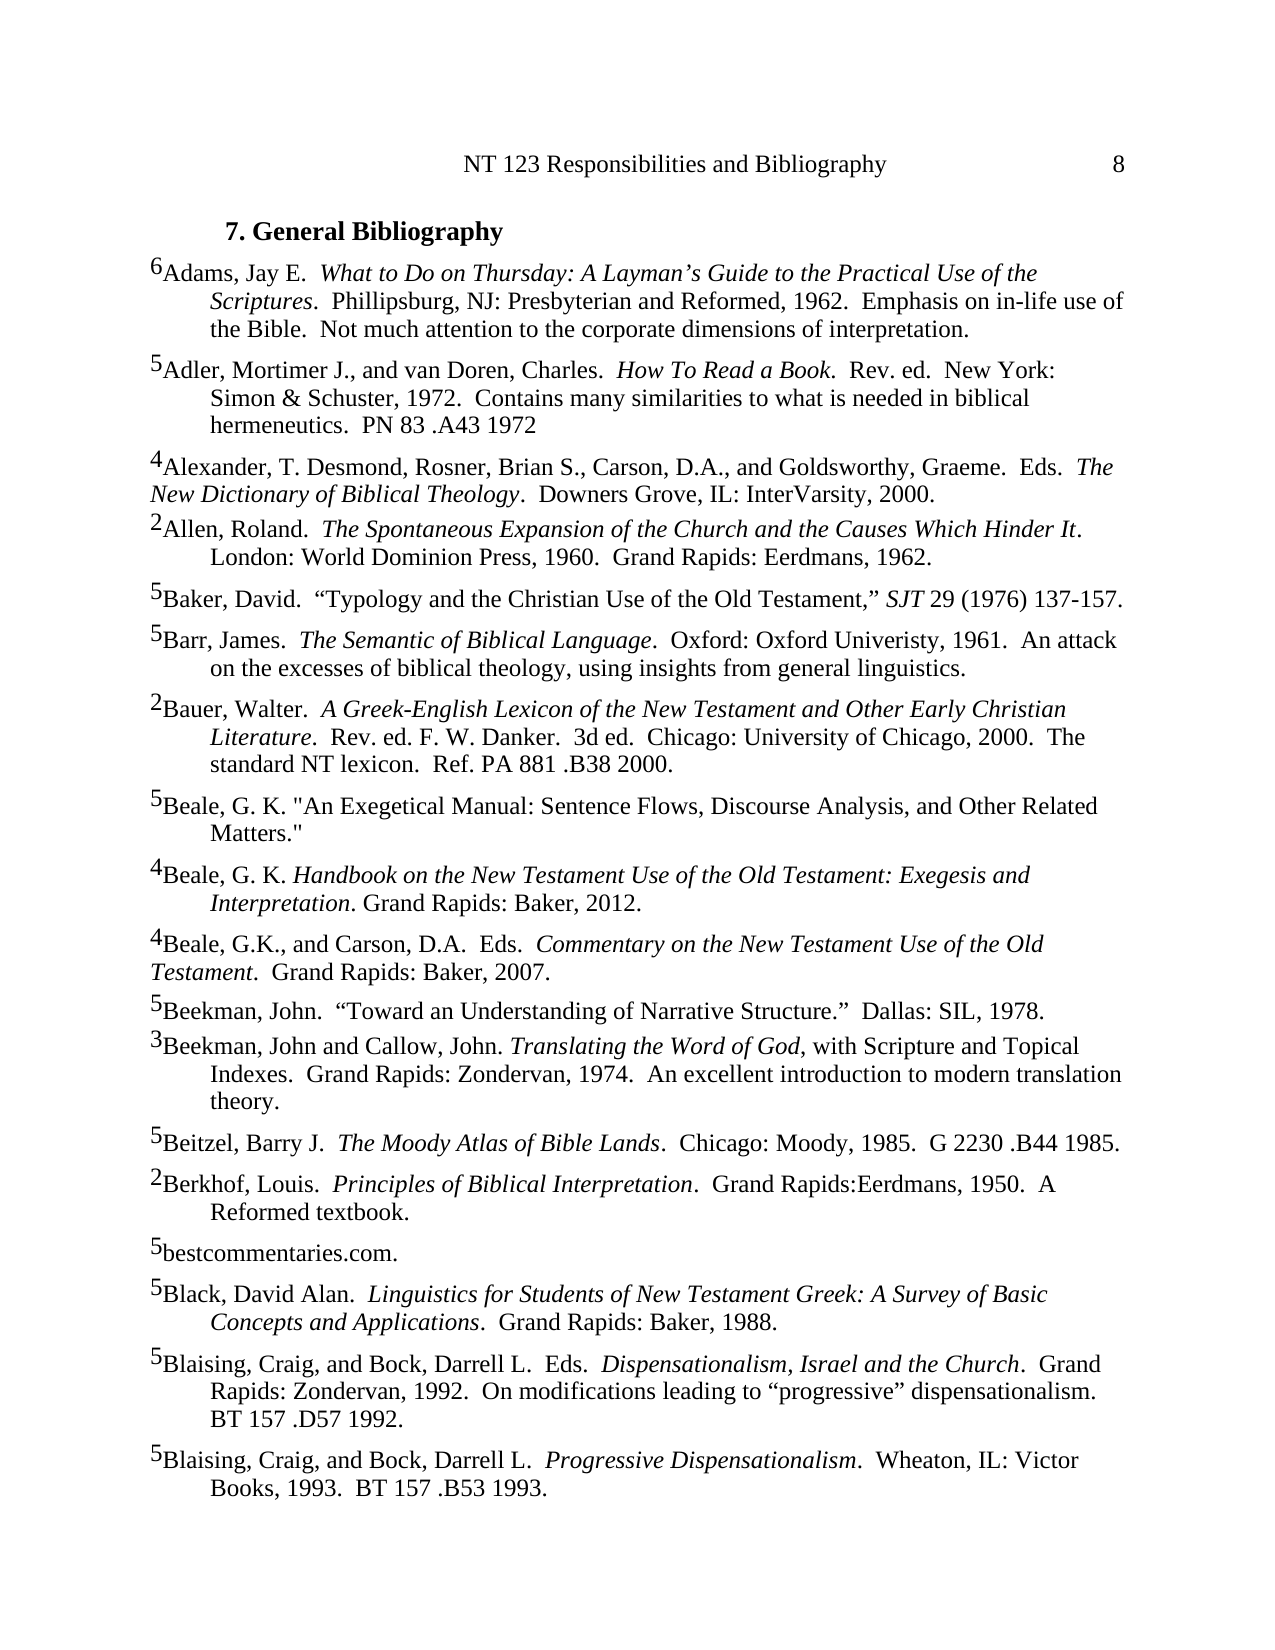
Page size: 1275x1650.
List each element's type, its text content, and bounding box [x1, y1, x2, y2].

text 5Barr, James. The Semantic of Biblical Language. Oxford: Oxford Univeristy, 1961. An attack on the excesses of biblical theology, using insights from general linguistics. [150, 619, 1125, 681]
text 4Beale, G. K. Handbook on the New Testament Use of the Old Testament: Exegesis and Interpretation. Grand Rapids: Baker, 2012. [150, 853, 1125, 916]
text 5Blaising, Craig, and Bock, Darrell L. Eds. Dispensationalism, Israel and the Church. Grand Rapids: Zondervan, 1992. On modifications leading to “progressive” dispensationalism. BT 157 .D57 1992. [150, 1342, 1125, 1433]
text 5bestcommentaries.com. [150, 1232, 1125, 1267]
text 2Berkhof, Louis. Principles of Biblical Interpretation. Grand Rapids:Eerdmans, 1950. A Reformed textbook. [150, 1163, 1125, 1226]
text 3Beekman, John and Callow, John. Translating the Word of God, with Scripture and Topical Indexes. Grand Rapids: Zondervan, 1974. An excellent introduction to modern translation theory. [150, 1025, 1125, 1115]
text 5Adler, Mortimer J., and van Doren, Charles. How To Read a Book. Rev. ed. New York: Simon & Schuster, 1972. Contains many similarities to what is needed in biblical hermeneutics. PN 83 .A43 1972 [150, 349, 1125, 439]
text 5Black, David Alan. Linguistics for Students of New Testament Greek: A Survey of Basic Concepts and Applications. Grand Rapids: Baker, 1988. [150, 1273, 1125, 1336]
text 5Beitzel, Barry J. The Moody Atlas of Bible Lands. Chicago: Moody, 1985. G 2230 .B44 1985. [150, 1121, 1125, 1157]
subtitle 7. General Bibliography [150, 216, 1125, 246]
text 5Beale, G. K. "An Exegetical Manual: Sentence Flows, Discourse Analysis, and Other Related Matters." [150, 784, 1125, 847]
text 5Blaising, Craig, and Bock, Darrell L. Progressive Dispensationalism. Wheaton, IL: Victor Books, 1993. BT 157 .B53 1993. [150, 1439, 1125, 1502]
text 2Bauer, Walter. A Greek-English Lexicon of the New Testament and Other Early Christian Literature. Rev. ed. F. W. Danker. 3d ed. Chicago: University of Chicago, 2000. The standard NT lexicon. Ref. PA 881 .B38 2000. [150, 688, 1125, 778]
text 6Adams, Jay E. What to Do on Thursday: A Layman’s Guide to the Practical Use of the Scriptures. Phillipsburg, NJ: Presbyterian and Reformed, 1962. Emphasis on in-life use of the Bible. Not much attention to the corporate dimensions of interpretation. [150, 252, 1125, 342]
text 5Baker, David. “Typology and the Christian Use of the Old Testament,” SJT 29 (1976) 137-157. [150, 577, 1125, 612]
text 4Beale, G.K., and Carson, D.A. Eds. Commentary on the New Testament Use of the Old Testament. Grand Rapids: Baker, 2007. [150, 923, 1125, 985]
text 4Alexander, T. Desmond, Rosner, Brian S., Carson, D.A., and Goldsworthy, Graeme. Eds. The New Dictionary of Biblical Theology. Downers Grove, IL: InterVarsity, 2000. [150, 445, 1125, 508]
text 2Allen, Roland. The Spontaneous Expansion of the Church and the Causes Which Hinder It. London: World Dominion Press, 1960. Grand Rapids: Eerdmans, 1962. [150, 508, 1125, 571]
text 5Beekman, John. “Toward an Understanding of Narrative Structure.” Dallas: SIL, 1978. [150, 989, 1125, 1025]
